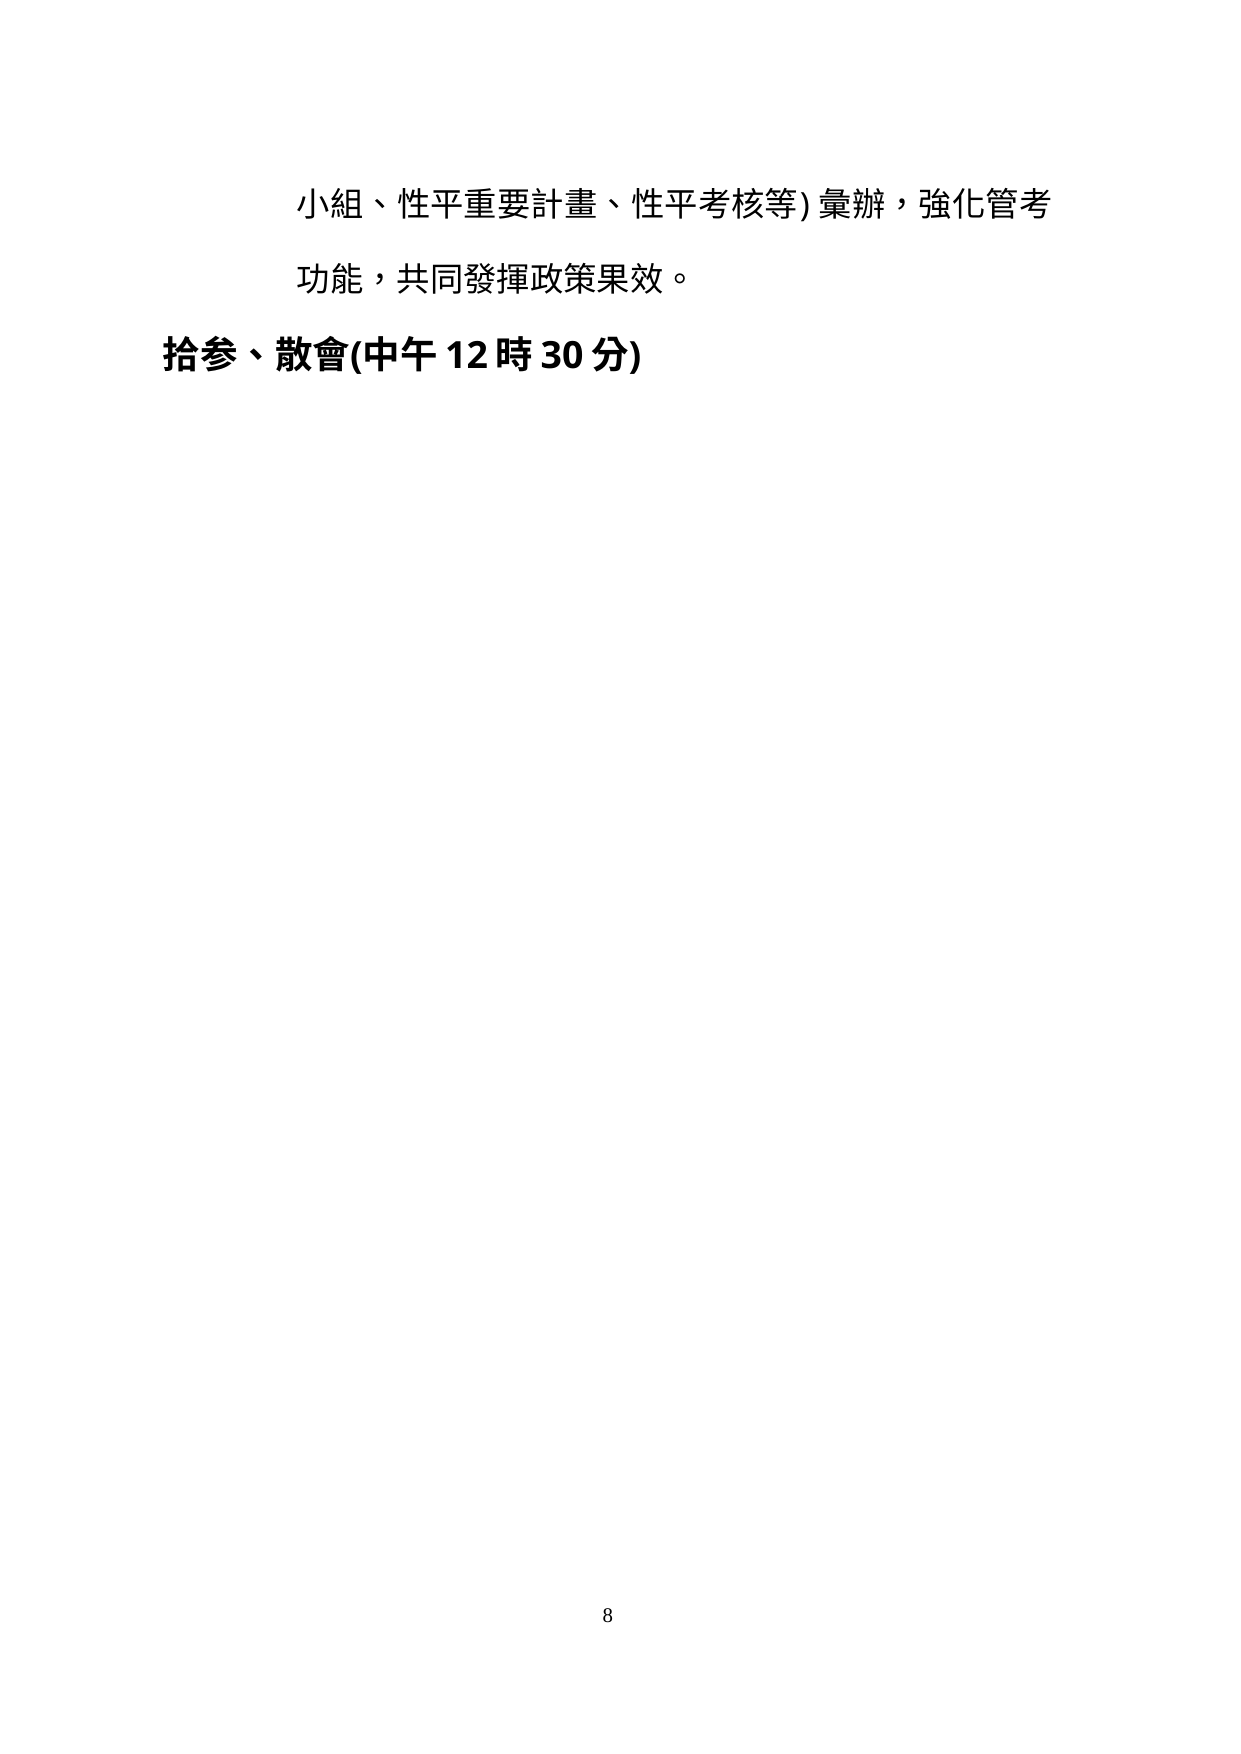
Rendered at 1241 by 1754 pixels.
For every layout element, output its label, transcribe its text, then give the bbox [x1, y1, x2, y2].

text 拾参、散會(中午12時30分) [162, 314, 1053, 389]
list 小組、性平重要計畫、性平考核等) 彙辦，強化管考功能，共同發揮政策果效。 [222, 164, 1053, 314]
